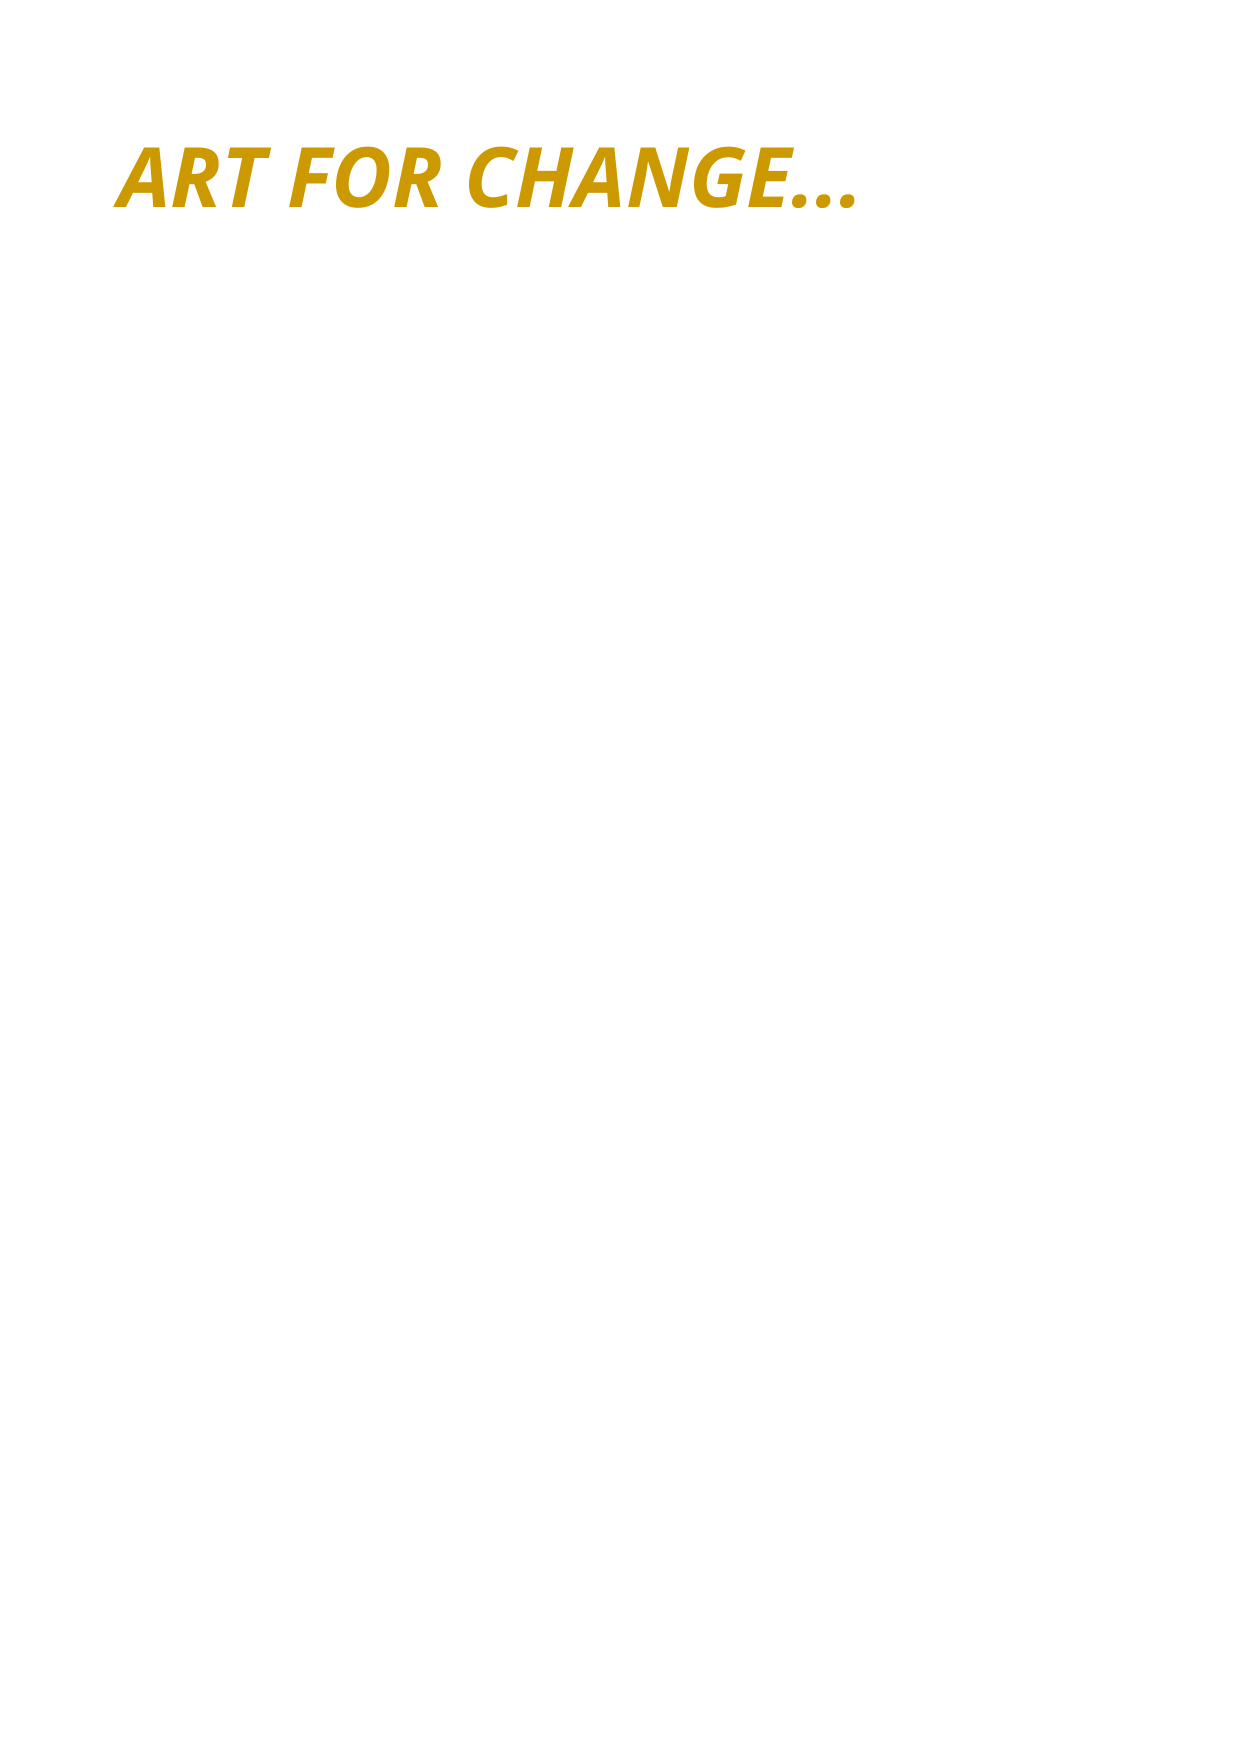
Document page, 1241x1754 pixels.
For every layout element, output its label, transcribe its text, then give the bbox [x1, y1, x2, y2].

text ART FOR CHANGE... [118, 118, 1122, 232]
